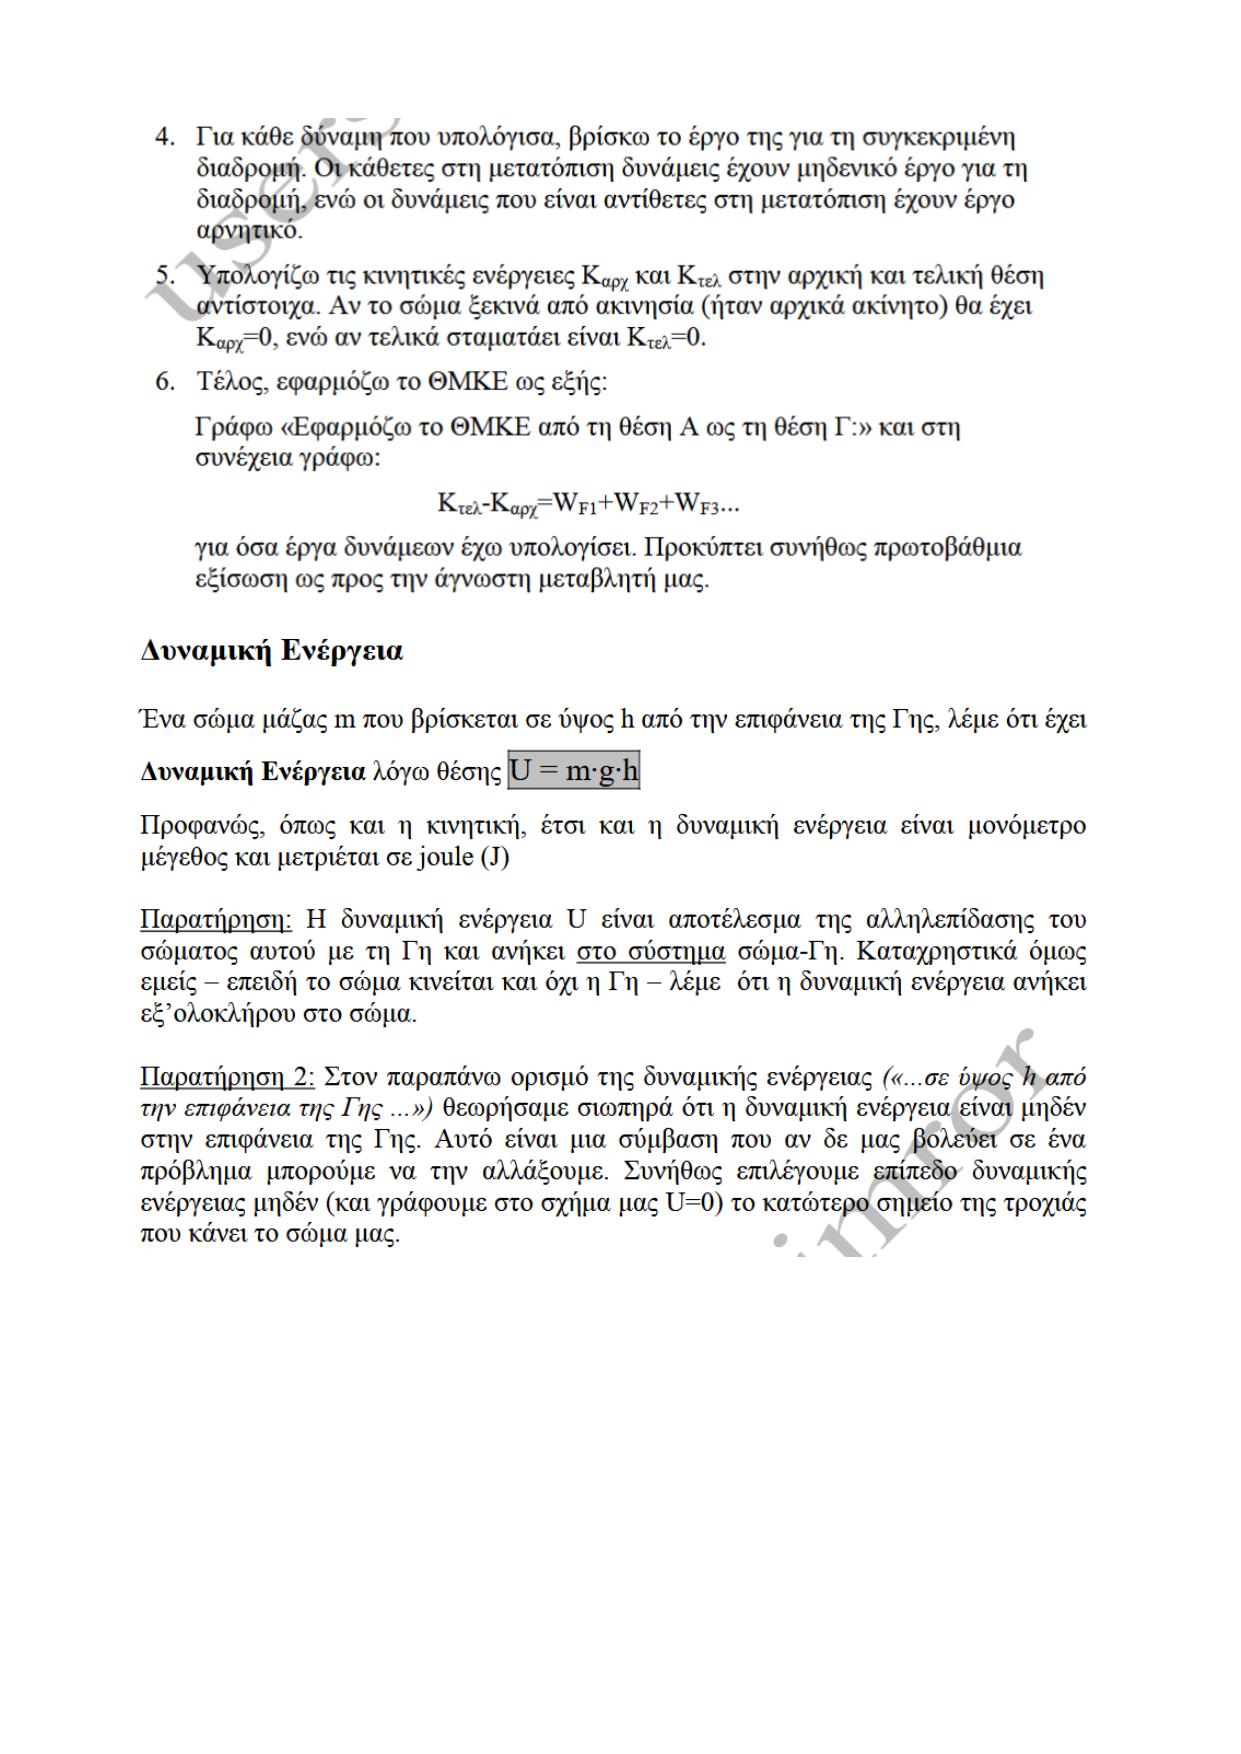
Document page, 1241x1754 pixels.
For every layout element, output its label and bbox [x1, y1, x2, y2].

picture [118, 627, 1123, 1257]
picture [118, 118, 1123, 600]
